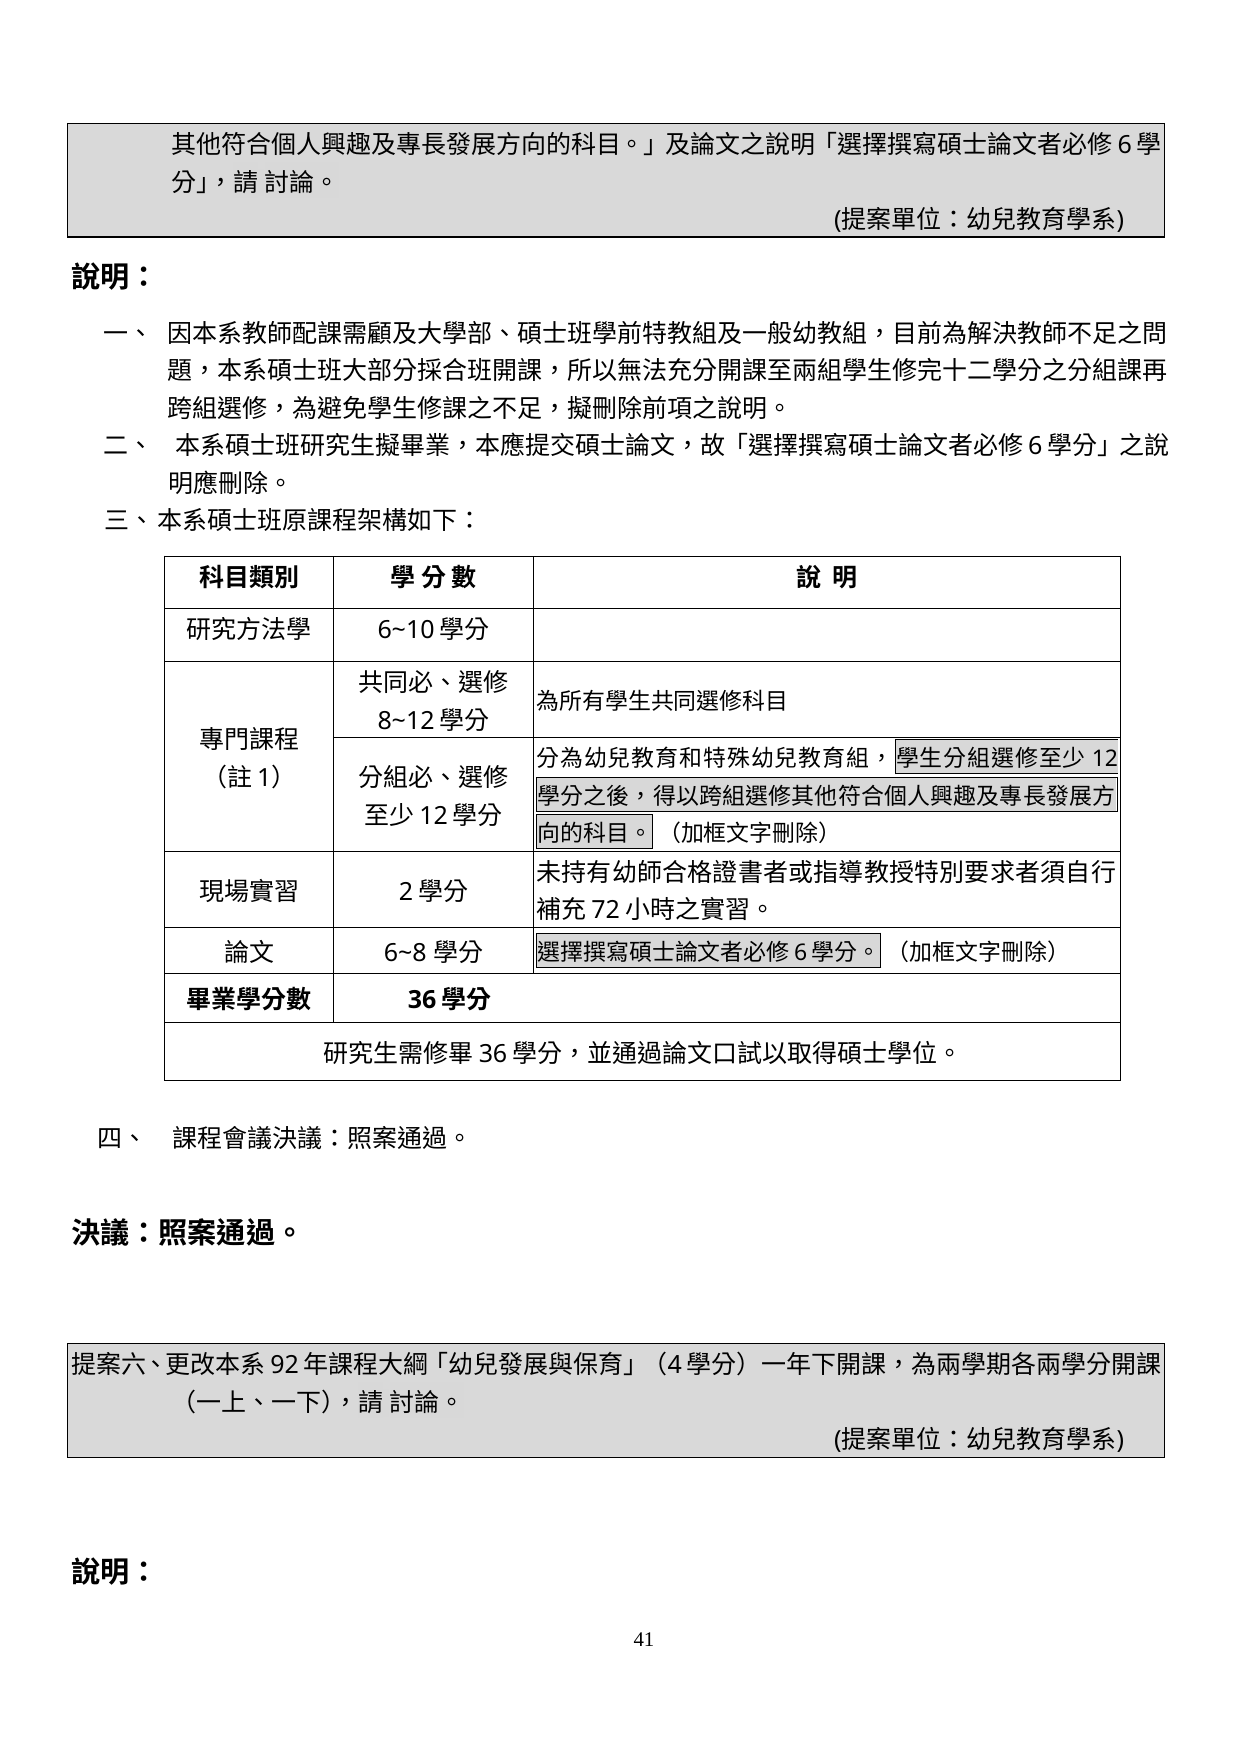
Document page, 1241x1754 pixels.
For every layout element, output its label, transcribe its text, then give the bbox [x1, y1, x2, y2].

text 決議：照案通過。 [71, 1193, 1169, 1268]
table_header 其他符合個人興趣及專長發展方向的科目。」及論文之說明「選擇撰寫碩士論文者必修6學分」，請 討論。 (提案單位：幼兒教育學系) [68, 124, 1164, 236]
list 因本系教師配課需顧及大學部、碩士班學前特教組及一般幼教組，目前為解決教師不足之問題，本系碩士班大部分採合班開課，所以無法充分開課至兩組學生修完十二學分之分組課再跨組選修，為避免學生修課之不足，擬刪除前項之說明。 [103, 312, 1169, 425]
text 說明： [71, 237, 1169, 312]
table_cell 共同必、選修 8~12學分 [334, 662, 533, 737]
list 本系碩士班原課程架構如下： [104, 500, 1169, 537]
table_cell 6~10學分 [334, 609, 533, 661]
table_cell 專門課程 （註1） [165, 662, 333, 851]
table_cell 36學分 [334, 974, 1120, 1022]
table_cell 為所有學生共同選修科目 [534, 662, 1120, 737]
table_cell 論文 [165, 928, 333, 973]
table_header 科目類別 [165, 557, 333, 608]
table_cell 畢業學分數 [165, 974, 333, 1022]
table_header 說 明 [534, 557, 1120, 608]
text 說明： [71, 1533, 1169, 1608]
table_cell 研究方法學 [165, 609, 333, 661]
table_cell 分為幼兒教育和特殊幼兒教育組，學生分組選修至少12學分之後，得以跨組選修其他符合個人興趣及專長發展方向的科目。 （加框文字刪除） [534, 738, 1120, 851]
table_cell 選擇撰寫碩士論文者必修6學分。 （加框文字刪除） [534, 928, 1120, 973]
table_cell [534, 609, 1120, 661]
list 課程會議決議：照案通過。 [97, 1118, 1169, 1156]
list 本系碩士班研究生擬畢業，本應提交碩士論文，故「選擇撰寫碩士論文者必修6學分」之說明應刪除。 [103, 425, 1169, 500]
table_header 提案六、更改本系92年課程大綱「幼兒發展與保育」（4學分）一年下開課，為兩學期各兩學分開課（一上、一下），請 討論。 (提案單位：幼兒教育學系) [68, 1344, 1164, 1457]
table_cell 6~8 學分 [334, 928, 533, 973]
table_cell 未持有幼師合格證書者或指導教授特別要求者須自行補充72小時之實習。 [534, 852, 1120, 927]
table_cell 現場實習 [165, 852, 333, 927]
table_cell 分組必、選修 至少12學分 [334, 738, 533, 851]
table_cell 2學分 [334, 852, 533, 927]
table_header 學 分 數 [334, 557, 533, 608]
table_cell 研究生需修畢36學分，並通過論文口試以取得碩士學位。 [165, 1023, 1120, 1079]
